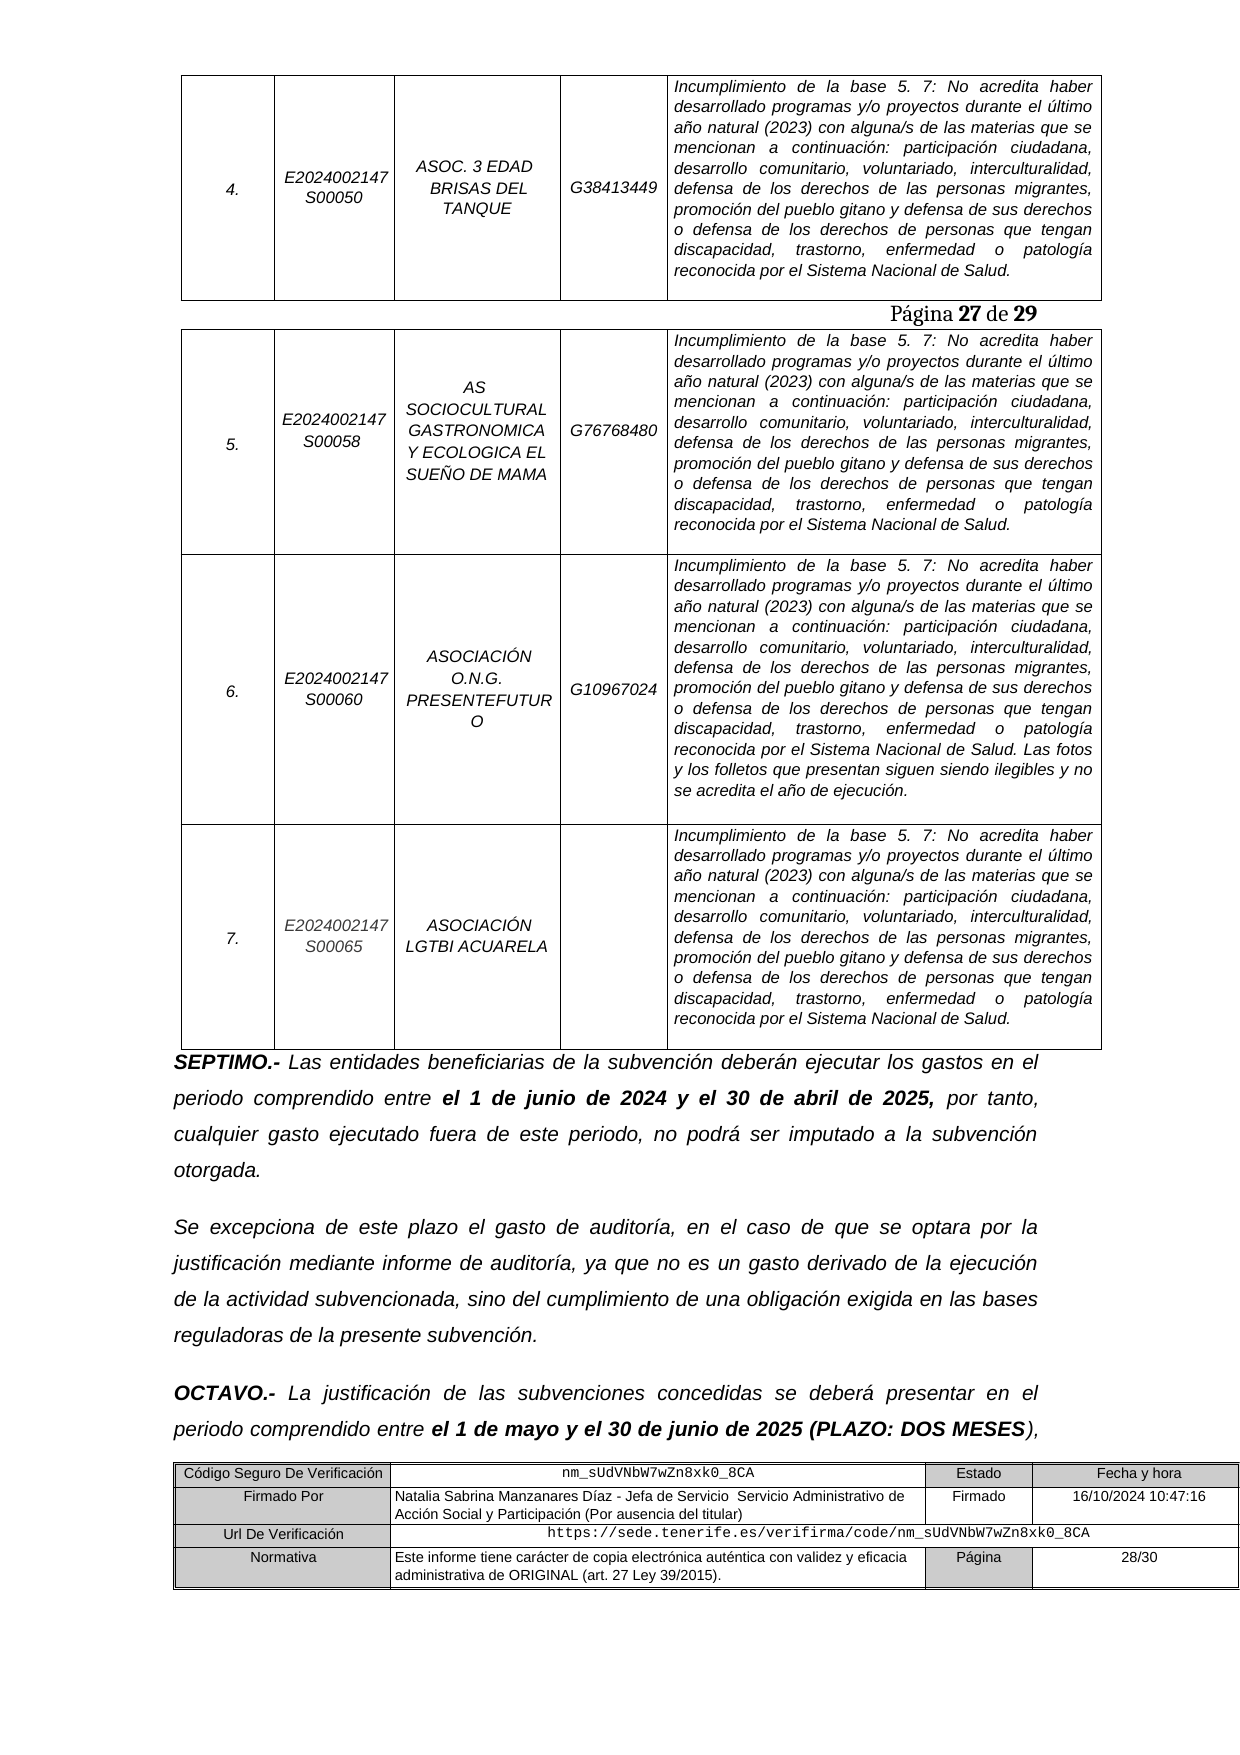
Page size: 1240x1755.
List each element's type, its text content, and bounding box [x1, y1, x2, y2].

table_header G76768480 [561, 330, 667, 554]
table_cell Incumplimiento de la base 5. 7: No acredita haber desarrollado programas y/o proyectos durante el último año natural (2023) con alguna/s de las materias que se mencionan a continuación: participación ciudadana, desarrollo comunitario, voluntariado, interculturalidad, defensa de los derechos de las personas migrantes, promoción del pueblo gitano y defensa de sus derechos o defensa de los derechos de personas que tengan discapacidad, trastorno, enfermedad o patología reconocida por el Sistema Nacional de Salud. [668, 76, 1101, 300]
table_cell E2024002147 S00065 [275, 825, 394, 1048]
table_cell Incumplimiento de la base 5. 7: No acredita haber desarrollado programas y/o proyectos durante el último año natural (2023) con alguna/s de las materias que se mencionan a continuación: participación ciudadana, desarrollo comunitario, voluntariado, interculturalidad, defensa de los derechos de las personas migrantes, promoción del pueblo gitano y defensa de sus derechos o defensa de los derechos de personas que tengan discapacidad, trastorno, enfermedad o patología reconocida por el Sistema Nacional de Salud. Las fotos y los folletos que presentan siguen siendo ilegibles y no se acredita el año de ejecución. [668, 555, 1101, 823]
table_cell ASOCIACIÓN O.N.G. PRESENTEFUTURO [395, 555, 560, 823]
table_header E2024002147 S00058 [275, 330, 394, 554]
table_cell Incumplimiento de la base 5. 7: No acredita haber desarrollado programas y/o proyectos durante el último año natural (2023) con alguna/s de las materias que se mencionan a continuación: participación ciudadana, desarrollo comunitario, voluntariado, interculturalidad, defensa de los derechos de las personas migrantes, promoción del pueblo gitano y defensa de sus derechos o defensa de los derechos de personas que tengan discapacidad, trastorno, enfermedad o patología reconocida por el Sistema Nacional de Salud. [668, 825, 1101, 1048]
table_cell ASOCIACIÓN LGTBI ACUARELA [395, 825, 560, 1048]
table_header Incumplimiento de la base 5. 7: No acredita haber desarrollado programas y/o proyectos durante el último año natural (2023) con alguna/s de las materias que se mencionan a continuación: participación ciudadana, desarrollo comunitario, voluntariado, interculturalidad, defensa de los derechos de las personas migrantes, promoción del pueblo gitano y defensa de sus derechos o defensa de los derechos de personas que tengan discapacidad, trastorno, enfermedad o patología reconocida por el Sistema Nacional de Salud. [668, 330, 1101, 554]
table_cell E2024002147 S00060 [275, 555, 394, 823]
table_cell ASOC. 3 EDAD BRISAS DEL TANQUE [395, 76, 560, 300]
table_cell E2024002147 S00050 [275, 76, 394, 300]
table_cell G10967024 [561, 555, 667, 823]
table_header AS SOCIOCULTURAL GASTRONOMICA Y ECOLOGICA EL SUEÑO DE MAMA [395, 330, 560, 554]
table_cell G38413449 [561, 76, 667, 300]
table_header 5. [182, 330, 274, 554]
text OCTAVO.- La justificación de las subvenciones concedidas se deberá presentar en el periodo comprendido entre el 1 de mayo y el 30 de junio de 2025 (PLAZO: DOS MESES), [174, 1381, 1041, 1441]
table_cell 6. [182, 555, 274, 823]
text SEPTIMO.- Las entidades beneficiarias de la subvención deberán ejecutar los gastos en el periodo comprendido entre el 1 de junio de 2024 y el 30 de abril de 2025, por tanto, cualquier gasto ejecutado fuera de este periodo, no podrá ser imputado a la subvención otorgada. [174, 1049, 1041, 1181]
table_cell 7. [182, 825, 274, 1048]
text Se excepciona de este plazo el gasto de auditoría, en el caso de que se optara por la justificación mediante informe de auditoría, ya que no es un gasto derivado de la ejecución de la actividad subvencionada, sino del cumplimiento de una obligación exigida en las bases reguladoras de la presente subvención. [174, 1215, 1041, 1347]
table_cell [561, 825, 667, 1048]
table_cell 4. [182, 76, 274, 300]
text Página 27 de 29 [174, 301, 1042, 327]
